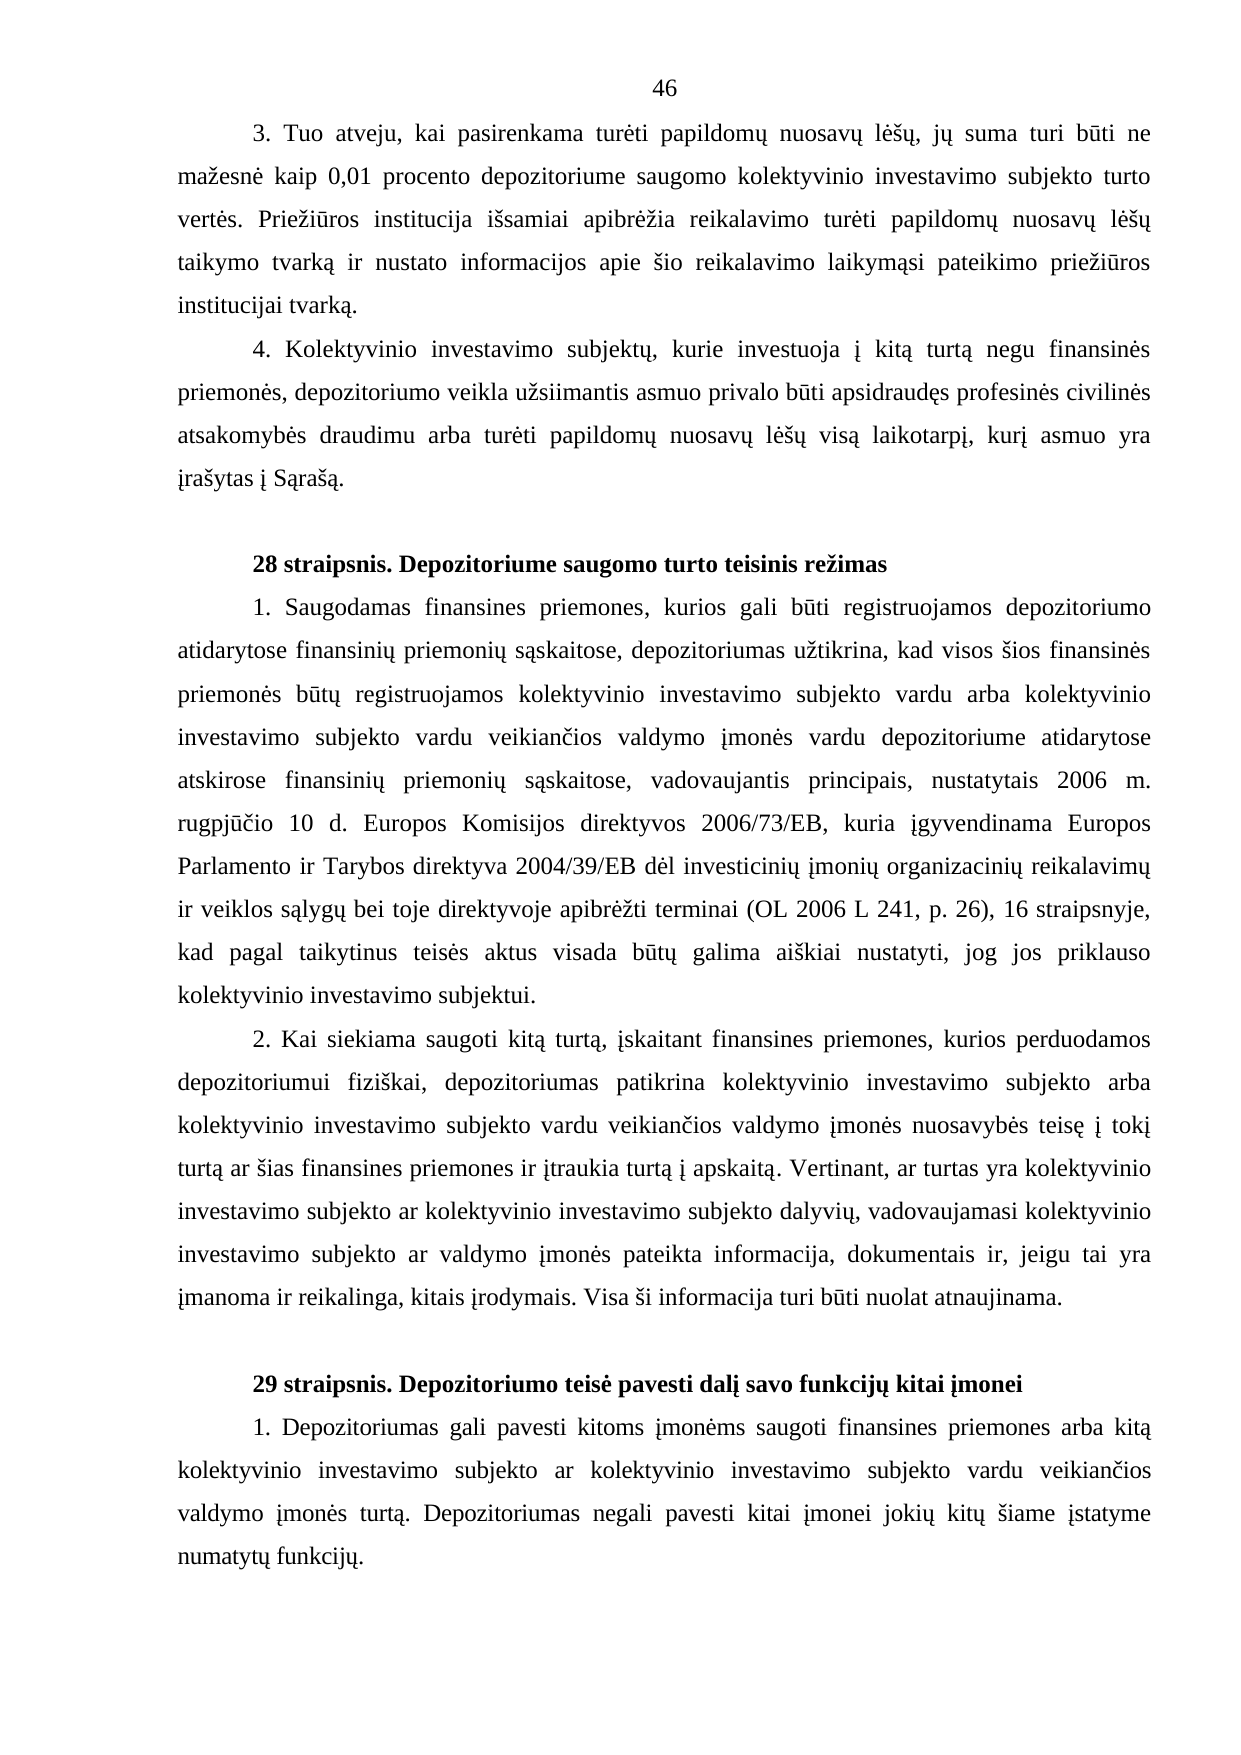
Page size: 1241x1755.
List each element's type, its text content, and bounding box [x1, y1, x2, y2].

text 28 straipsnis. Depozitoriume saugomo turto teisinis režimas [177, 549, 1152, 578]
text 1. Saugodamas finansines priemones, kurios gali būti registruojamos depozitoriumo atidarytose finansinių priemonių sąskaitose, depozitoriumas užtikrina, kad visos šios finansinės priemonės būtų registruojamos kolektyvinio investavimo subjekto vardu arba kolektyvinio investavimo subjekto vardu veikiančios valdymo įmonės vardu depozitoriume atidarytose atskirose finansinių priemonių sąskaitose, vadovaujantis principais, nustatytais 2006 m. rugpjūčio 10 d. Europos Komisijos direktyvos 2006/73/EB, kuria įgyvendinama Europos Parlamento ir Tarybos direktyva 2004/39/EB dėl investicinių įmonių organizacinių reikalavimų ir veiklos sąlygų bei toje direktyvoje apibrėžti terminai (OL 2006 L 241, p. 26), 16 straipsnyje, kad pagal taikytinus teisės aktus visada būtų galima aiškiai nustatyti, jog jos priklauso kolektyvinio investavimo subjektui. [177, 592, 1152, 1009]
text 1. Depozitoriumas gali pavesti kitoms įmonėms saugoti finansines priemones arba kitą kolektyvinio investavimo subjekto ar kolektyvinio investavimo subjekto vardu veikiančios valdymo įmonės turtą. Depozitoriumas negali pavesti kitai įmonei jokių kitų šiame įstatyme numatytų funkcijų. [177, 1412, 1152, 1570]
text 2. Kai siekiama saugoti kitą turtą, įskaitant finansines priemones, kurios perduodamos depozitoriumui fiziškai, depozitoriumas patikrina kolektyvinio investavimo subjekto arba kolektyvinio investavimo subjekto vardu veikiančios valdymo įmonės nuosavybės teisę į tokį turtą ar šias finansines priemones ir įtraukia turtą į apskaitą. Vertinant, ar turtas yra kolektyvinio investavimo subjekto ar kolektyvinio investavimo subjekto dalyvių, vadovaujamasi kolektyvinio investavimo subjekto ar valdymo įmonės pateikta informacija, dokumentais ir, jeigu tai yra įmanoma ir reikalinga, kitais įrodymais. Visa ši informacija turi būti nuolat atnaujinama. [177, 1024, 1152, 1311]
text 4. Kolektyvinio investavimo subjektų, kurie investuoja į kitą turtą negu finansinės priemonės, depozitoriumo veikla užsiimantis asmuo privalo būti apsidraudęs profesinės civilinės atsakomybės draudimu arba turėti papildomų nuosavų lėšų visą laikotarpį, kurį asmuo yra įrašytas į Sąrašą. [177, 334, 1152, 492]
text 3. Tuo atveju, kai pasirenkama turėti papildomų nuosavų lėšų, jų suma turi būti ne mažesnė kaip 0,01 procento depozitoriume saugomo kolektyvinio investavimo subjekto turto vertės. Priežiūros institucija išsamiai apibrėžia reikalavimo turėti papildomų nuosavų lėšų taikymo tvarką ir nustato informacijos apie šio reikalavimo laikymąsi pateikimo priežiūros institucijai tvarką. [177, 118, 1152, 319]
text 29 straipsnis. Depozitoriumo teisė pavesti dalį savo funkcijų kitai įmonei [177, 1369, 1152, 1397]
